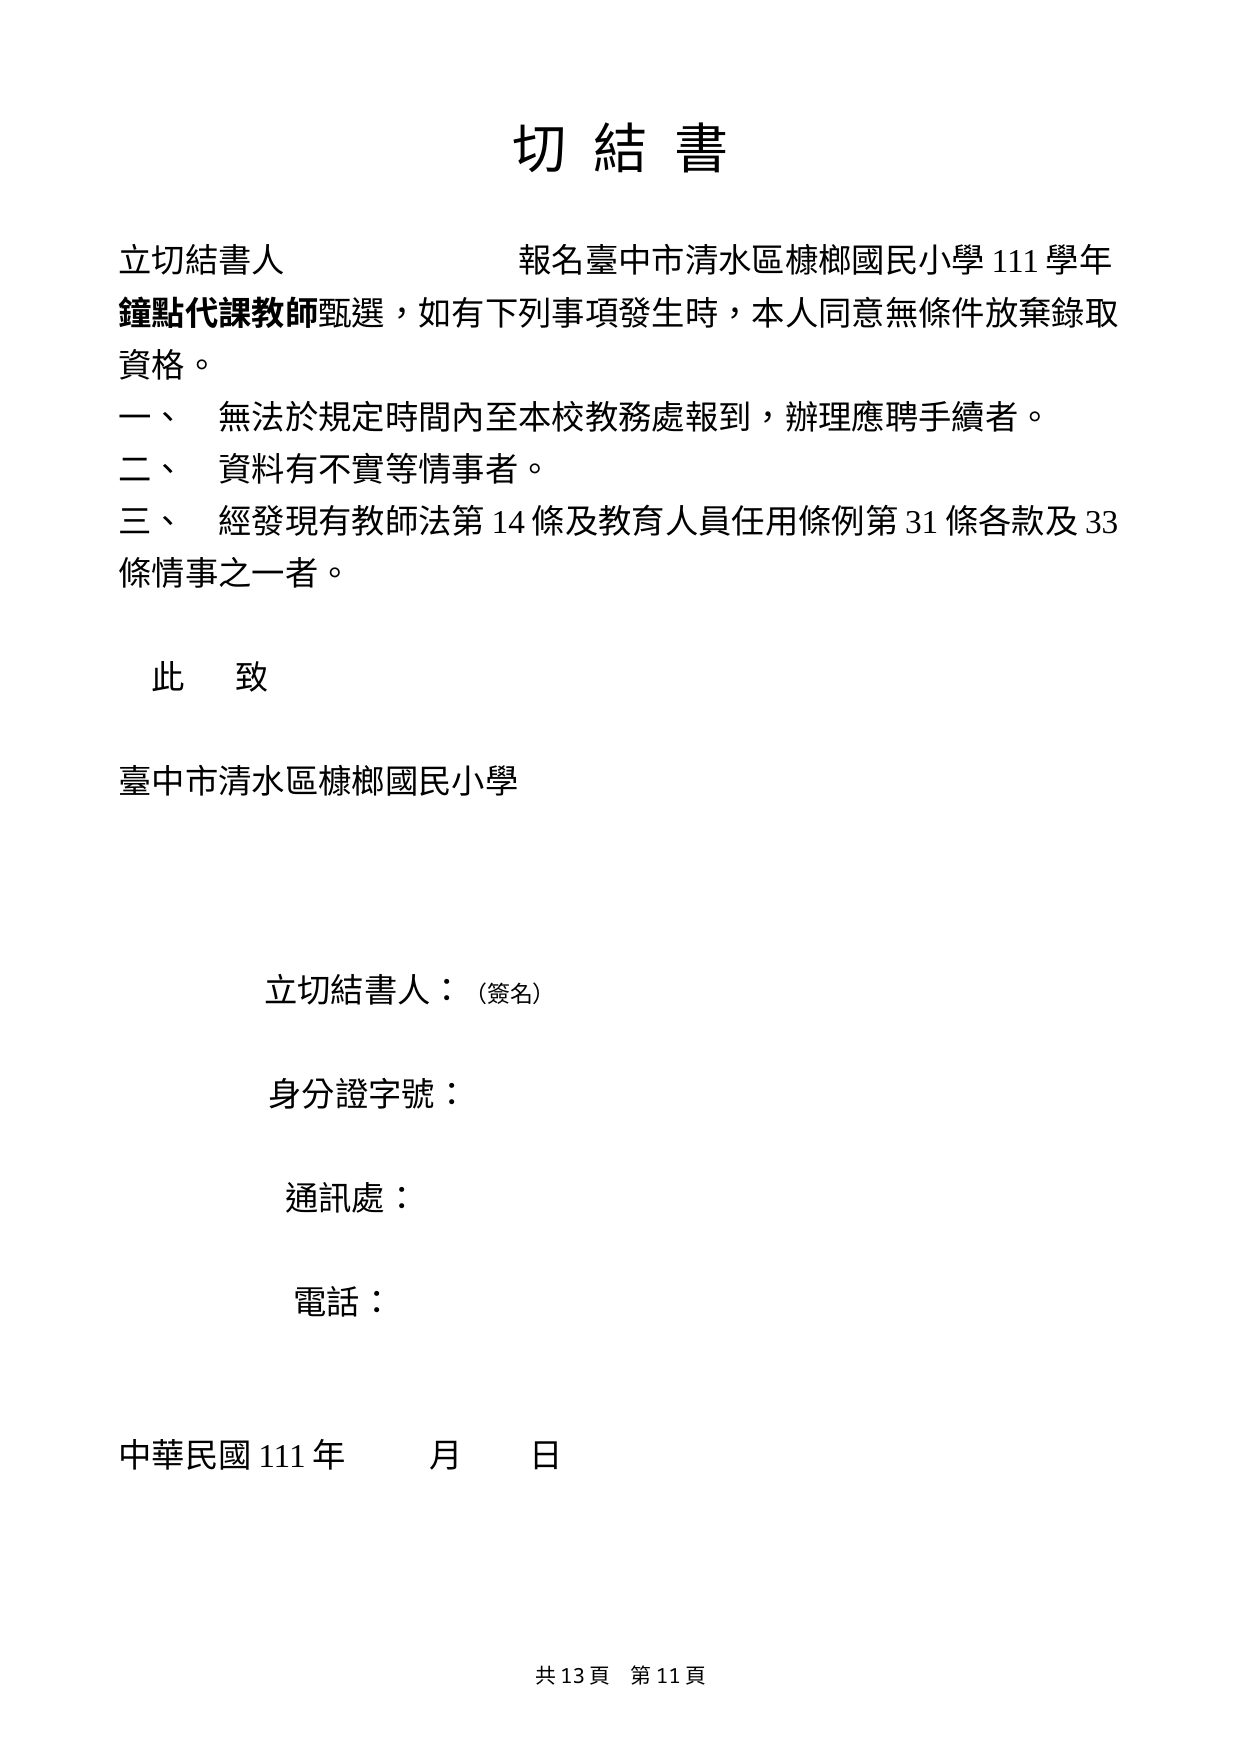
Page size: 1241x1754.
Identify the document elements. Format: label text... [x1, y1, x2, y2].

list 經發現有教師法第14條及教育人員任用條例第31條各款及33條情事之一者。 [118, 492, 1122, 596]
text 中華民國111年 月 日 [118, 1429, 1122, 1477]
list 資料有不實等情事者。 [118, 439, 1122, 492]
text 立切結書人：（簽名） [118, 960, 1122, 1012]
text 身分證字號： [118, 1064, 1122, 1117]
text 臺中市清水區槺榔國民小學 [118, 752, 1122, 804]
text 切 結 書 [118, 127, 1122, 179]
text 電話： [118, 1273, 1122, 1325]
text 通訊處： [118, 1169, 1122, 1221]
list 無法於規定時間內至本校教務處報到，辦理應聘手續者。 [118, 387, 1122, 439]
text 此 致 [118, 648, 1122, 700]
text 立切結書人 報名臺中市清水區槺榔國民小學111學年鐘點代課教師甄選，如有下列事項發生時，本人同意無條件放棄錄取資格。 [118, 231, 1122, 387]
